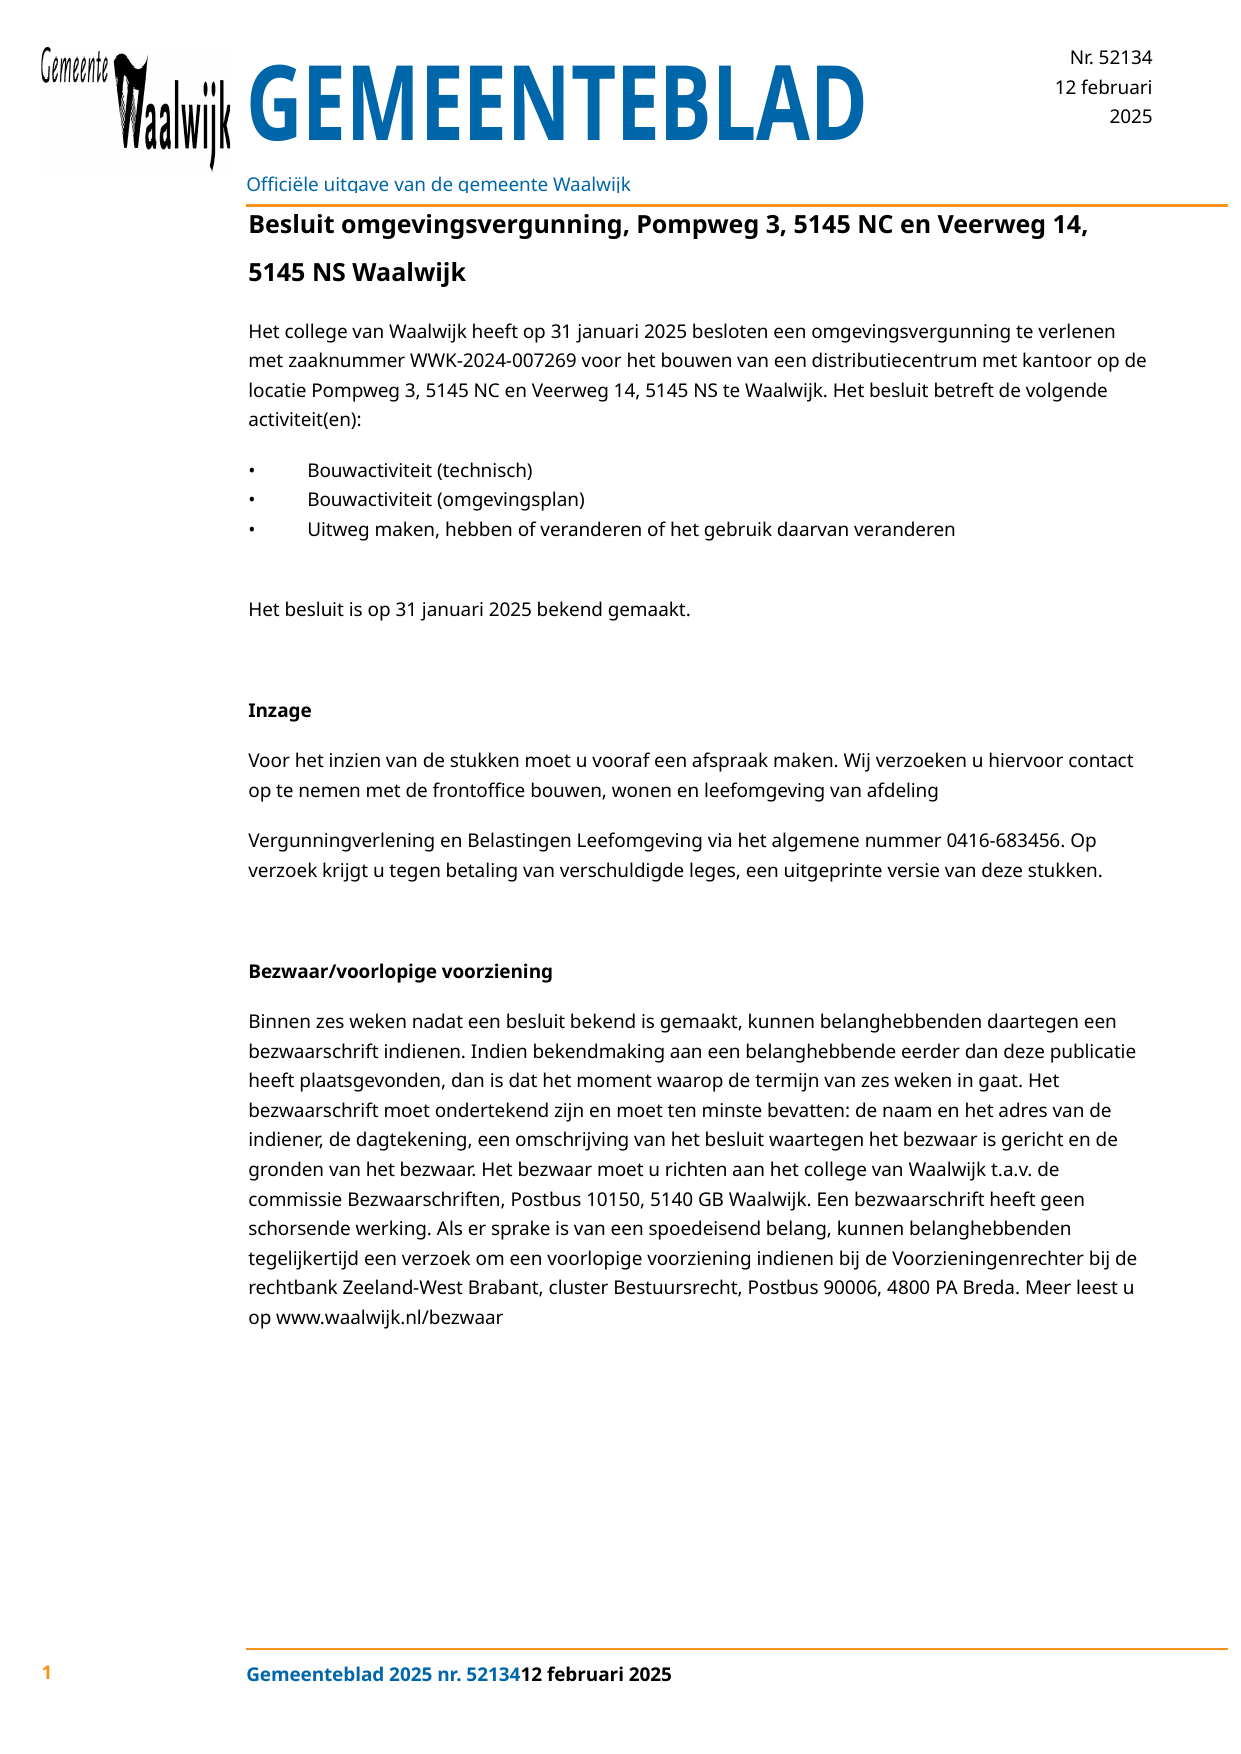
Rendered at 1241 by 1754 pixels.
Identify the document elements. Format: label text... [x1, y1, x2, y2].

text Vergunningverlening en Belastingen Leefomgeving via het algemene nummer 0416-683456. Op verzoek krijgt u tegen betaling van verschuldigde leges, een uitgeprinte versie van deze stukken. [248, 827, 1152, 883]
text Inzage [248, 697, 1152, 723]
picture [41, 47, 231, 172]
text Het besluit is op 31 januari 2025 bekend gemaakt. [248, 596, 1152, 622]
text Bezwaar/voorlopige voorziening [248, 958, 1152, 984]
text Besluit omgevingsvergunning, Pompweg 3, 5145 NC en Veerweg 14, 5145 NS Waalwijk [248, 207, 1152, 288]
text Het college van Waalwijk heeft op 31 januari 2025 besloten een omgevingsvergunning te verlenen met zaaknummer WWK-2024-007269 voor het bouwen van een distributiecentrum met kantoor op de locatie Pompweg 3, 5145 NC en Veerweg 14, 5145 NS te Waalwijk. Het besluit betreft de volgende activiteit(en): [248, 318, 1152, 432]
list Bouwactiviteit (technisch) [248, 457, 1152, 483]
list Uitweg maken, hebben of veranderen of het gebruik daarvan veranderen [248, 516, 1152, 542]
text Binnen zes weken nadat een besluit bekend is gemaakt, kunnen belanghebbenden daartegen een bezwaarschrift indienen. Indien bekendmaking aan een belanghebbende eerder dan deze publicatie heeft plaatsgevonden, dan is dat het moment waarop de termijn van zes weken in gaat. Het bezwaarschrift moet ondertekend zijn en moet ten minste bevatten: de naam en het adres van de indiener, de dagtekening, een omschrijving van het besluit waartegen het bezwaar is gericht en de gronden van het bezwaar. Het bezwaar moet u richten aan het college van Waalwijk t.a.v. de commissie Bezwaarschriften, Postbus 10150, 5140 GB Waalwijk. Een bezwaarschrift heeft geen schorsende werking. Als er sprake is van een spoedeisend belang, kunnen belanghebbenden tegelijkertijd een verzoek om een voorlopige voorziening indienen bij de Voorzieningenrechter bij de rechtbank Zeeland-West Brabant, cluster Bestuursrecht, Postbus 90006, 4800 PA Breda. Meer leest u op www.waalwijk.nl/bezwaar [248, 1008, 1152, 1330]
text Voor het inzien van de stukken moet u vooraf een afspraak maken. Wij verzoeken u hiervoor contact op te nemen met de frontoffice bouwen, wonen en leefomgeving van afdeling [248, 747, 1152, 803]
list Bouwactiviteit (omgevingsplan) [248, 487, 1152, 512]
